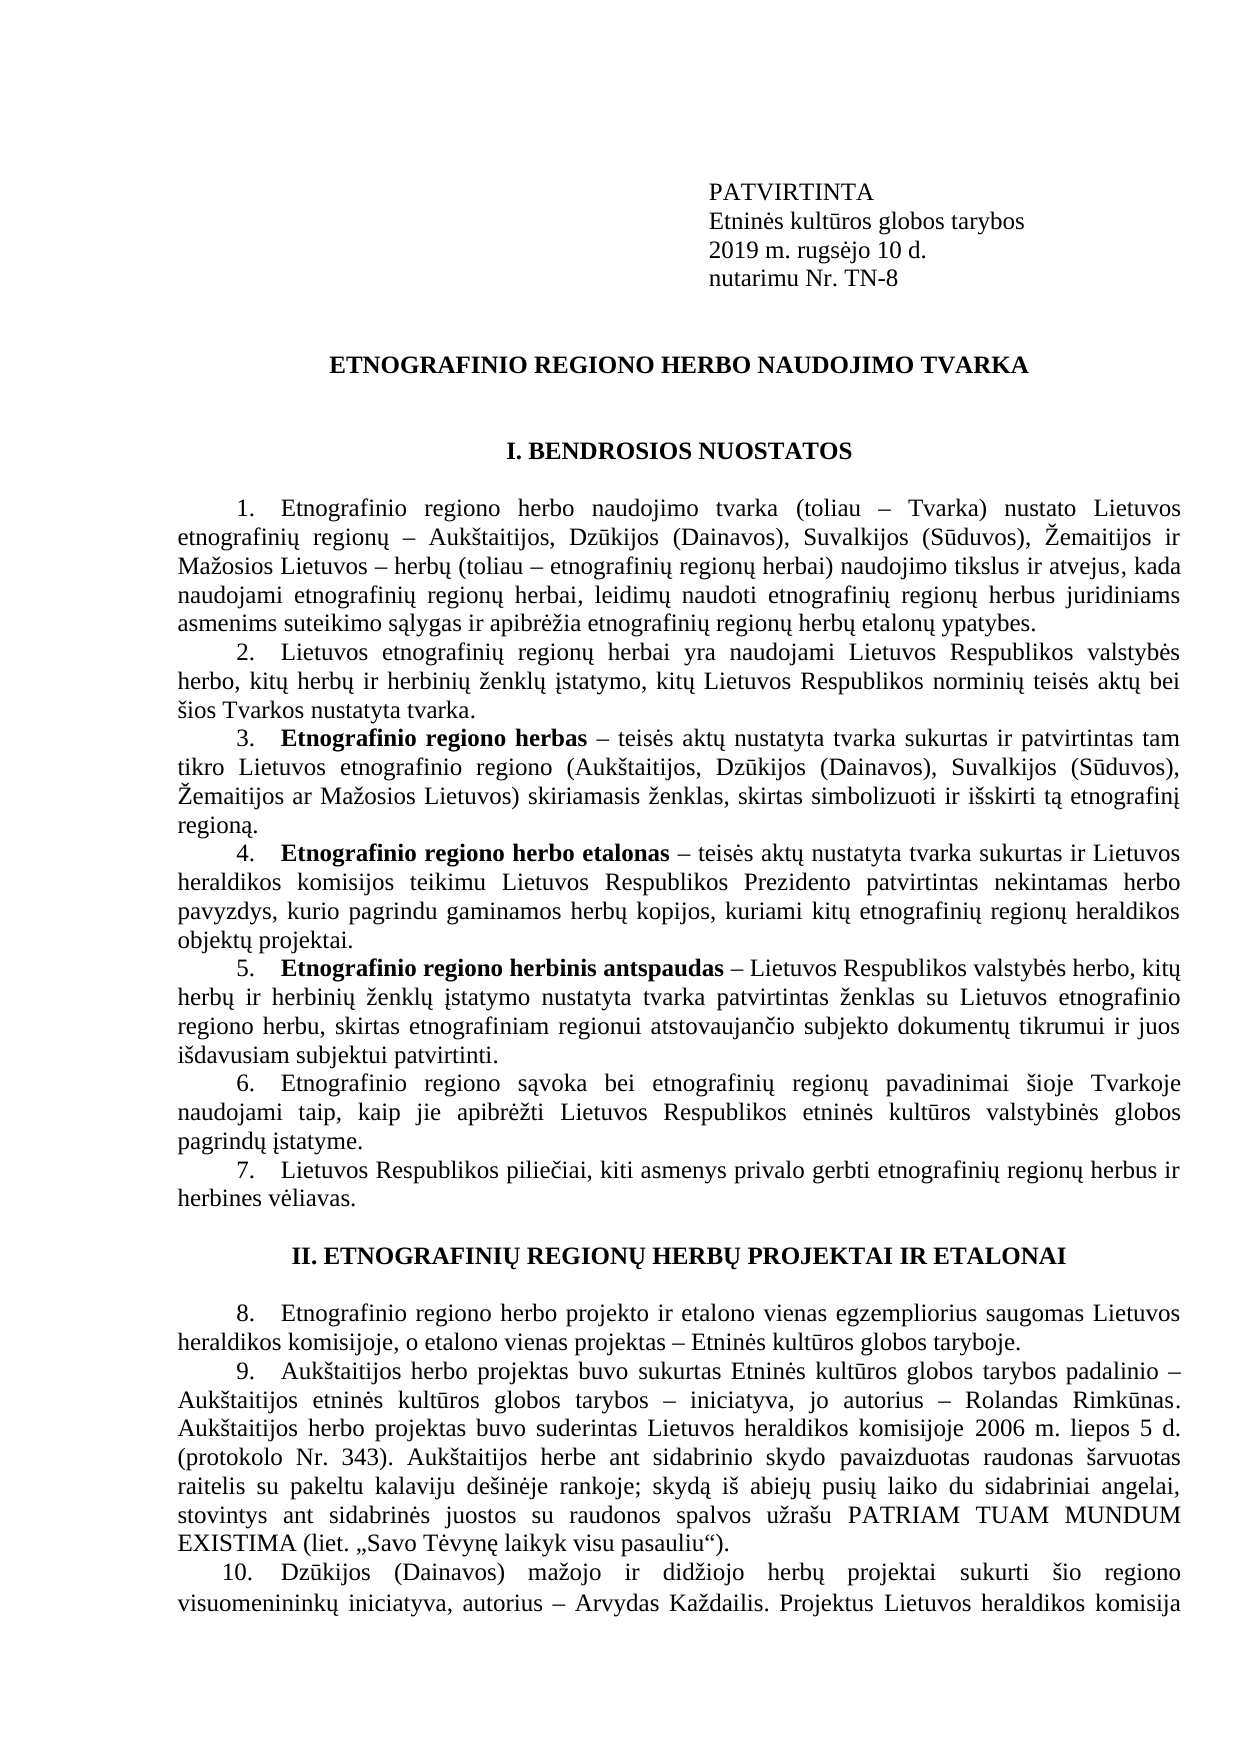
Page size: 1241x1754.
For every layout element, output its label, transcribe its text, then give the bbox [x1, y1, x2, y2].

text II. ETNOGRAFINIŲ REGIONŲ HERBŲ PROJEKTAI IR ETALONAI [177, 1241, 1181, 1270]
text I. BENDROSIOS NUOSTATOS [177, 436, 1181, 465]
text 4. Etnografinio regiono herbo etalonas – teisės aktų nustatyta tvarka sukurtas ir Lietuvos heraldikos komisijos teikimu Lietuvos Respublikos Prezidento patvirtintas nekintamas herbo pavyzdys, kurio pagrindu gaminamos herbų kopijos, kuriami kitų etnografinių regionų heraldikos objektų projektai. [177, 838, 1181, 953]
text ETNOGRAFINIO REGIONO HERBO NAUDOJIMO TVARKA [177, 350, 1181, 378]
text 1. Etnografinio regiono herbo naudojimo tvarka (toliau – Tvarka) nustato Lietuvos etnografinių regionų – Aukštaitijos, Dzūkijos (Dainavos), Suvalkijos (Sūduvos), Žemaitijos ir Mažosios Lietuvos – herbų (toliau – etnografinių regionų herbai) naudojimo tikslus ir atvejus, kada naudojami etnografinių regionų herbai, leidimų naudoti etnografinių regionų herbus juridiniams asmenims suteikimo sąlygas ir apibrėžia etnografinių regionų herbų etalonų ypatybes. [177, 493, 1181, 637]
text 6. Etnografinio regiono sąvoka bei etnografinių regionų pavadinimai šioje Tvarkoje naudojami taip, kaip jie apibrėžti Lietuvos Respublikos etninės kultūros valstybinės globos pagrindų įstatyme. [177, 1068, 1181, 1155]
text 9. Aukštaitijos herbo projektas buvo sukurtas Etninės kultūros globos tarybos padalinio – Aukštaitijos etninės kultūros globos tarybos – iniciatyva, jo autorius – Rolandas Rimkūnas. Aukštaitijos herbo projektas buvo suderintas Lietuvos heraldikos komisijoje 2006 m. liepos 5 d. (protokolo Nr. 343). Aukštaitijos herbe ant sidabrinio skydo pavaizduotas raudonas šarvuotas raitelis su pakeltu kalaviju dešinėje rankoje; skydą iš abiejų pusių laiko du sidabriniai angelai, stovintys ant sidabrinės juostos su raudonos spalvos užrašu Patriam tuam mundum existima (liet. „Savo Tėvynę laikyk visu pasauliu“). [177, 1356, 1181, 1557]
text 5. Etnografinio regiono herbinis antspaudas – Lietuvos Respublikos valstybės herbo, kitų herbų ir herbinių ženklų įstatymo nustatyta tvarka patvirtintas ženklas su Lietuvos etnografinio regiono herbu, skirtas etnografiniam regionui atstovaujančio subjekto dokumentų tikrumui ir juos išdavusiam subjektui patvirtinti. [177, 953, 1181, 1068]
text 7. Lietuvos Respublikos piliečiai, kiti asmenys privalo gerbti etnografinių regionų herbus ir herbines vėliavas. [177, 1155, 1181, 1212]
text nutarimu Nr. TN-8 [177, 263, 1181, 292]
text 2019 m. rugsėjo 10 d. [177, 235, 1181, 263]
text 10. Dzūkijos (Dainavos) mažojo ir didžiojo herbų projektai sukurti šio regiono visuomenininkų iniciatyva, autorius – Arvydas Každailis. Projektus Lietuvos heraldikos komisija [177, 1557, 1181, 1617]
text 8. Etnografinio regiono herbo projekto ir etalono vienas egzempliorius saugomas Lietuvos heraldikos komisijoje, o etalono vienas projektas – Etninės kultūros globos taryboje. [177, 1298, 1181, 1356]
text 3. Etnografinio regiono herbas – teisės aktų nustatyta tvarka sukurtas ir patvirtintas tam tikro Lietuvos etnografinio regiono (Aukštaitijos, Dzūkijos (Dainavos), Suvalkijos (Sūduvos), Žemaitijos ar Mažosios Lietuvos) skiriamasis ženklas, skirtas simbolizuoti ir išskirti tą etnografinį regioną. [177, 723, 1181, 838]
text 2. Lietuvos etnografinių regionų herbai yra naudojami Lietuvos Respublikos valstybės herbo, kitų herbų ir herbinių ženklų įstatymo, kitų Lietuvos Respublikos norminių teisės aktų bei šios Tvarkos nustatyta tvarka. [177, 637, 1181, 723]
text Etninės kultūros globos tarybos [177, 206, 1181, 235]
text PATVIRTINTA [177, 177, 1181, 206]
